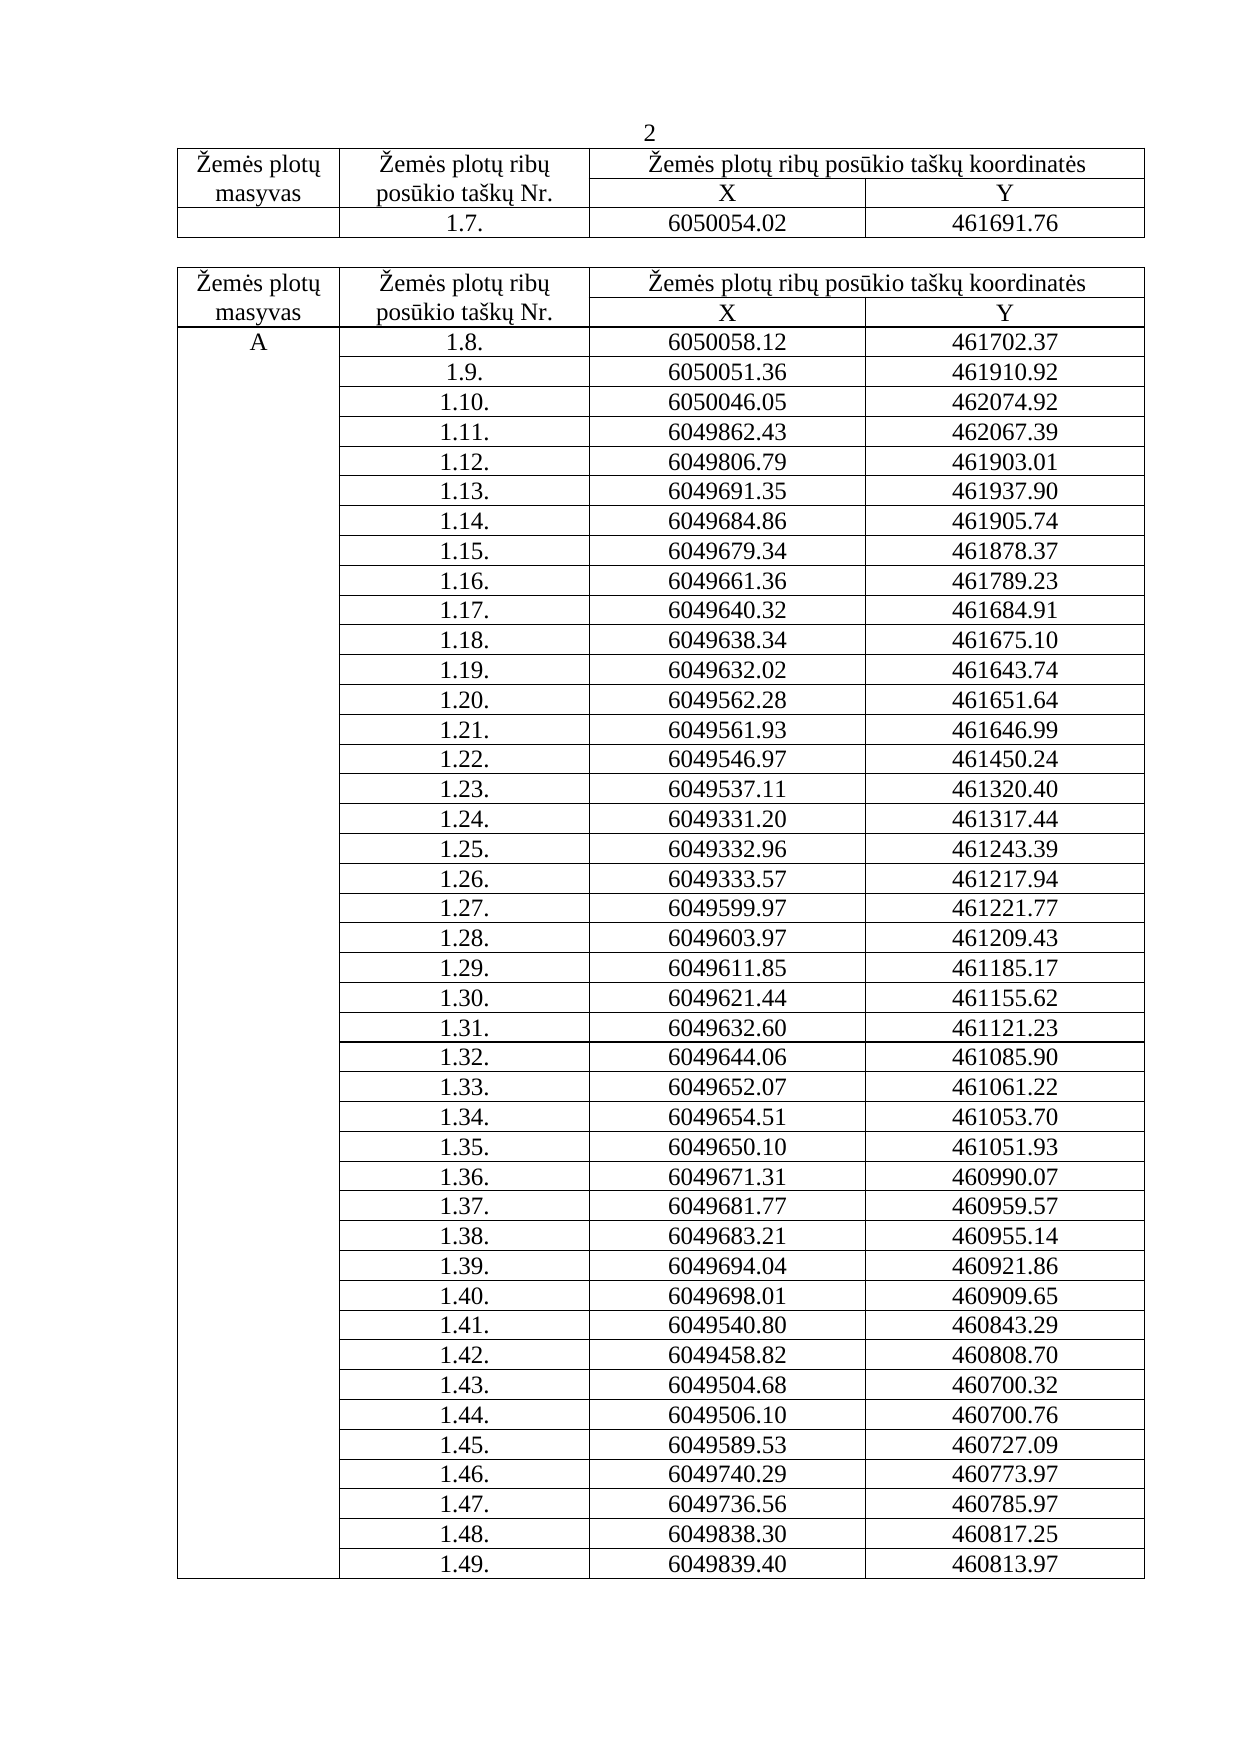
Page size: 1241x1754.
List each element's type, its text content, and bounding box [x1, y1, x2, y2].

table_cell 1.29. [340, 953, 589, 982]
table_cell 461320.40 [866, 774, 1144, 803]
table_cell 460959.57 [866, 1191, 1144, 1220]
table_cell 461643.74 [866, 655, 1144, 684]
table_cell 460808.70 [866, 1340, 1144, 1369]
table_cell 6049561.93 [590, 715, 865, 743]
table_cell 6049740.29 [590, 1460, 865, 1488]
table_cell 6049333.57 [590, 864, 865, 892]
table_cell 6049458.82 [590, 1340, 865, 1369]
table_cell 1.45. [340, 1430, 589, 1458]
table_cell 460773.97 [866, 1460, 1144, 1488]
table_cell 6049632.02 [590, 655, 865, 684]
table_cell 461217.94 [866, 864, 1144, 892]
table_cell Y [866, 298, 1144, 326]
table_cell 461053.70 [866, 1102, 1144, 1131]
table_cell 1.42. [340, 1340, 589, 1369]
table_cell 1.36. [340, 1162, 589, 1190]
table_cell 461878.37 [866, 536, 1144, 565]
table_cell 6049671.31 [590, 1162, 865, 1190]
table_cell 461317.44 [866, 804, 1144, 833]
table_cell 6049862.43 [590, 417, 865, 446]
table_cell 6049652.07 [590, 1072, 865, 1101]
table_cell 1.12. [340, 447, 589, 475]
table_cell 461450.24 [866, 745, 1144, 773]
table_cell 462074.92 [866, 387, 1144, 416]
table_cell 1.37. [340, 1191, 589, 1220]
table_cell 1.15. [340, 536, 589, 565]
table_cell 461910.92 [866, 357, 1144, 386]
table_header Žemės plotų ribų posūkio taškų koordinatės [590, 268, 1144, 297]
table_header Žemės plotų ribų posūkio taškų Nr. [340, 268, 589, 326]
table_cell 1.49. [340, 1549, 589, 1578]
table_cell 461061.22 [866, 1072, 1144, 1101]
table_cell 460727.09 [866, 1430, 1144, 1458]
table_cell 6049332.96 [590, 834, 865, 863]
table_cell 460813.97 [866, 1549, 1144, 1578]
table_cell 460785.97 [866, 1489, 1144, 1518]
table_cell 1.35. [340, 1132, 589, 1161]
table_cell X [590, 179, 865, 207]
table_cell 6049638.34 [590, 625, 865, 654]
table_cell 461691.76 [866, 208, 1144, 237]
table_cell 1.25. [340, 834, 589, 863]
table_cell 1.46. [340, 1460, 589, 1488]
table_cell 6049632.60 [590, 1013, 865, 1041]
table_cell 6049599.97 [590, 894, 865, 922]
table_cell 1.20. [340, 685, 589, 714]
table_cell 460700.32 [866, 1370, 1144, 1399]
table_cell 1.22. [340, 745, 589, 773]
table_cell 6049640.32 [590, 596, 865, 624]
table_cell 1.18. [340, 625, 589, 654]
table_cell 1.34. [340, 1102, 589, 1131]
table_cell X [590, 298, 865, 326]
table_cell 461221.77 [866, 894, 1144, 922]
table_cell 461121.23 [866, 1013, 1144, 1041]
table_cell 6049681.77 [590, 1191, 865, 1220]
table_cell 461185.17 [866, 953, 1144, 982]
table_cell 6049644.06 [590, 1043, 865, 1071]
table_cell 1.19. [340, 655, 589, 684]
table_cell 6049506.10 [590, 1400, 865, 1429]
table_cell 1.38. [340, 1221, 589, 1250]
table_cell 1.30. [340, 983, 589, 1012]
table_cell 1.40. [340, 1281, 589, 1309]
table_cell 1.13. [340, 476, 589, 505]
table_cell 461209.43 [866, 923, 1144, 952]
table_cell 6049504.68 [590, 1370, 865, 1399]
table_cell 1.26. [340, 864, 589, 892]
table_cell 6049806.79 [590, 447, 865, 475]
table_cell 461684.91 [866, 596, 1144, 624]
table_cell 1.48. [340, 1519, 589, 1548]
table_cell 460843.29 [866, 1311, 1144, 1339]
table_cell [178, 208, 339, 237]
table_cell 460700.76 [866, 1400, 1144, 1429]
table_cell 1.21. [340, 715, 589, 743]
table_cell 461702.37 [866, 328, 1144, 356]
table_cell 1.24. [340, 804, 589, 833]
table_cell 1.39. [340, 1251, 589, 1280]
table_cell 1.33. [340, 1072, 589, 1101]
table_cell 461085.90 [866, 1043, 1144, 1071]
table_cell 6049650.10 [590, 1132, 865, 1161]
table_cell 1.27. [340, 894, 589, 922]
table_cell 6049621.44 [590, 983, 865, 1012]
table_cell 1.28. [340, 923, 589, 952]
table_cell 6049603.97 [590, 923, 865, 952]
table_cell 6049654.51 [590, 1102, 865, 1131]
table_cell 1.23. [340, 774, 589, 803]
table_header Žemės plotų ribų posūkio taškų Nr. [340, 149, 589, 207]
table_cell 6049562.28 [590, 685, 865, 714]
table_cell 1.17. [340, 596, 589, 624]
table_cell 6050051.36 [590, 357, 865, 386]
table_cell 6050046.05 [590, 387, 865, 416]
table_cell 6049540.80 [590, 1311, 865, 1339]
table_cell 461675.10 [866, 625, 1144, 654]
table_cell 461646.99 [866, 715, 1144, 743]
table_cell 461903.01 [866, 447, 1144, 475]
table_cell 1.7. [340, 208, 589, 237]
table_cell 6050058.12 [590, 328, 865, 356]
table_cell 6049661.36 [590, 566, 865, 594]
table_cell 6049546.97 [590, 745, 865, 773]
table_cell A [178, 328, 339, 1578]
table_cell 460817.25 [866, 1519, 1144, 1548]
table_cell 6050054.02 [590, 208, 865, 237]
table_cell 460909.65 [866, 1281, 1144, 1309]
table_cell 6049537.11 [590, 774, 865, 803]
table_cell 461243.39 [866, 834, 1144, 863]
table_cell 1.14. [340, 506, 589, 535]
table_cell 6049611.85 [590, 953, 865, 982]
table_cell 6049684.86 [590, 506, 865, 535]
table_cell 6049331.20 [590, 804, 865, 833]
table_cell 461155.62 [866, 983, 1144, 1012]
table_cell 462067.39 [866, 417, 1144, 446]
table_header Žemės plotų ribų posūkio taškų koordinatės [590, 149, 1144, 177]
table_cell 6049736.56 [590, 1489, 865, 1518]
table_cell 1.11. [340, 417, 589, 446]
table_cell 1.9. [340, 357, 589, 386]
table_header Žemės plotų masyvas [178, 268, 339, 326]
table_cell Y [866, 179, 1144, 207]
table_cell 460921.86 [866, 1251, 1144, 1280]
table_cell 1.32. [340, 1043, 589, 1071]
table_cell 1.16. [340, 566, 589, 594]
table_cell 1.44. [340, 1400, 589, 1429]
table_cell 6049694.04 [590, 1251, 865, 1280]
table_cell 461937.90 [866, 476, 1144, 505]
table_header Žemės plotų masyvas [178, 149, 339, 207]
table_cell 6049679.34 [590, 536, 865, 565]
table_cell 1.47. [340, 1489, 589, 1518]
table_cell 461051.93 [866, 1132, 1144, 1161]
table_cell 1.41. [340, 1311, 589, 1339]
table_cell 6049691.35 [590, 476, 865, 505]
table_cell 6049683.21 [590, 1221, 865, 1250]
table_cell 461789.23 [866, 566, 1144, 594]
table_cell 6049838.30 [590, 1519, 865, 1548]
table_cell 6049698.01 [590, 1281, 865, 1309]
table_cell 460990.07 [866, 1162, 1144, 1190]
table_cell 6049589.53 [590, 1430, 865, 1458]
table_cell 1.31. [340, 1013, 589, 1041]
table_cell 1.43. [340, 1370, 589, 1399]
table_cell 1.10. [340, 387, 589, 416]
table_cell 461651.64 [866, 685, 1144, 714]
table_cell 460955.14 [866, 1221, 1144, 1250]
table_cell 1.8. [340, 328, 589, 356]
table_cell 6049839.40 [590, 1549, 865, 1578]
table_cell 461905.74 [866, 506, 1144, 535]
